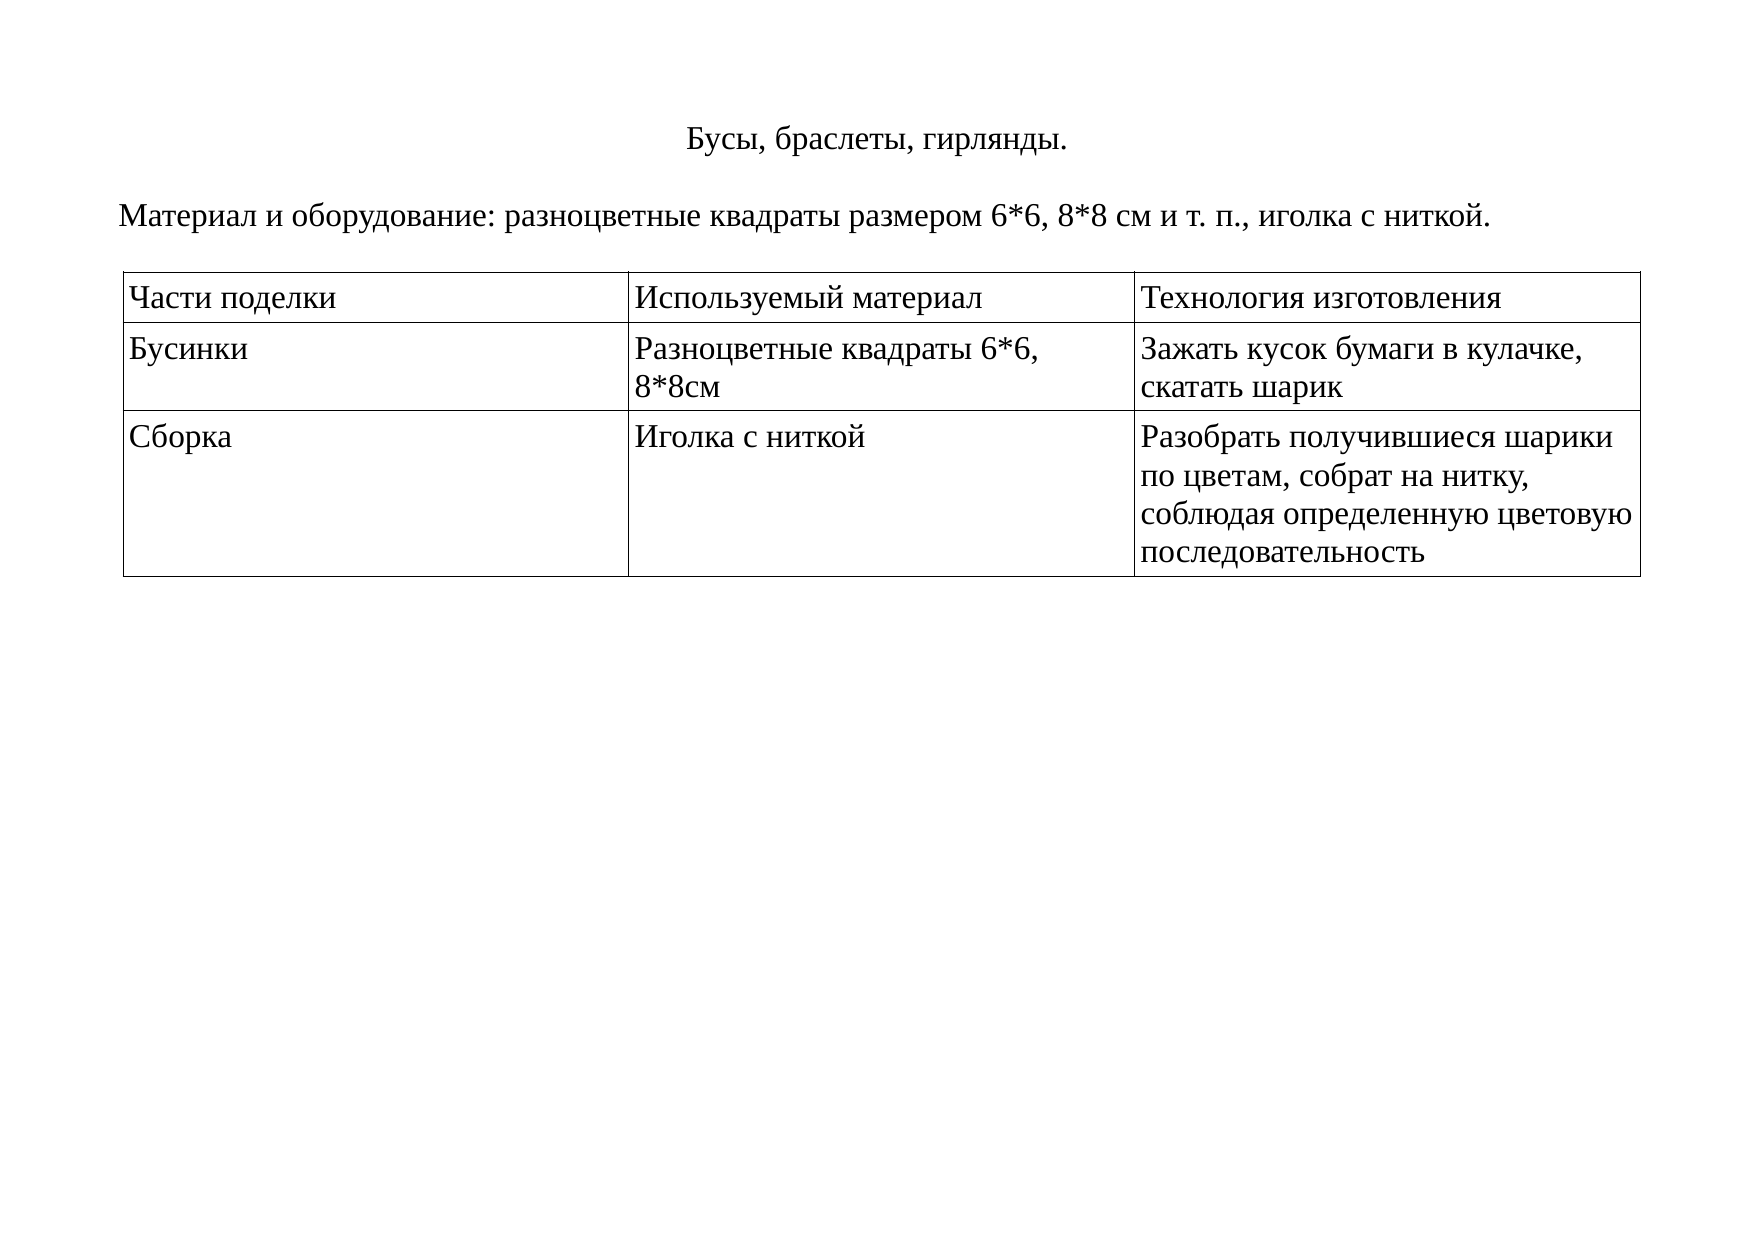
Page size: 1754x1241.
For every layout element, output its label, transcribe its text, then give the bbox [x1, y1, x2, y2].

table_header Части поделки [124, 273, 628, 322]
table_cell Иголка с ниткой [629, 411, 1134, 576]
table_cell Бусинки [124, 323, 628, 410]
table_header Используемый материал [629, 273, 1134, 322]
table_cell Зажать кусок бумаги в кулачке, скатать шарик [1135, 323, 1640, 410]
text Материал и оборудование: разноцветные квадраты размером 6*6, 8*8 см и т. п., иголка с ниткой. [118, 195, 1636, 233]
table_cell Разноцветные квадраты 6*6, 8*8см [629, 323, 1134, 410]
text Бусы, браслеты, гирлянды. [118, 118, 1636, 195]
table_cell Разобрать получившиеся шарики по цветам, собрат на нитку, соблюдая определенную цветовую последовательность [1135, 411, 1640, 576]
table_header Технология изготовления [1135, 273, 1640, 322]
table_cell Сборка [124, 411, 628, 576]
